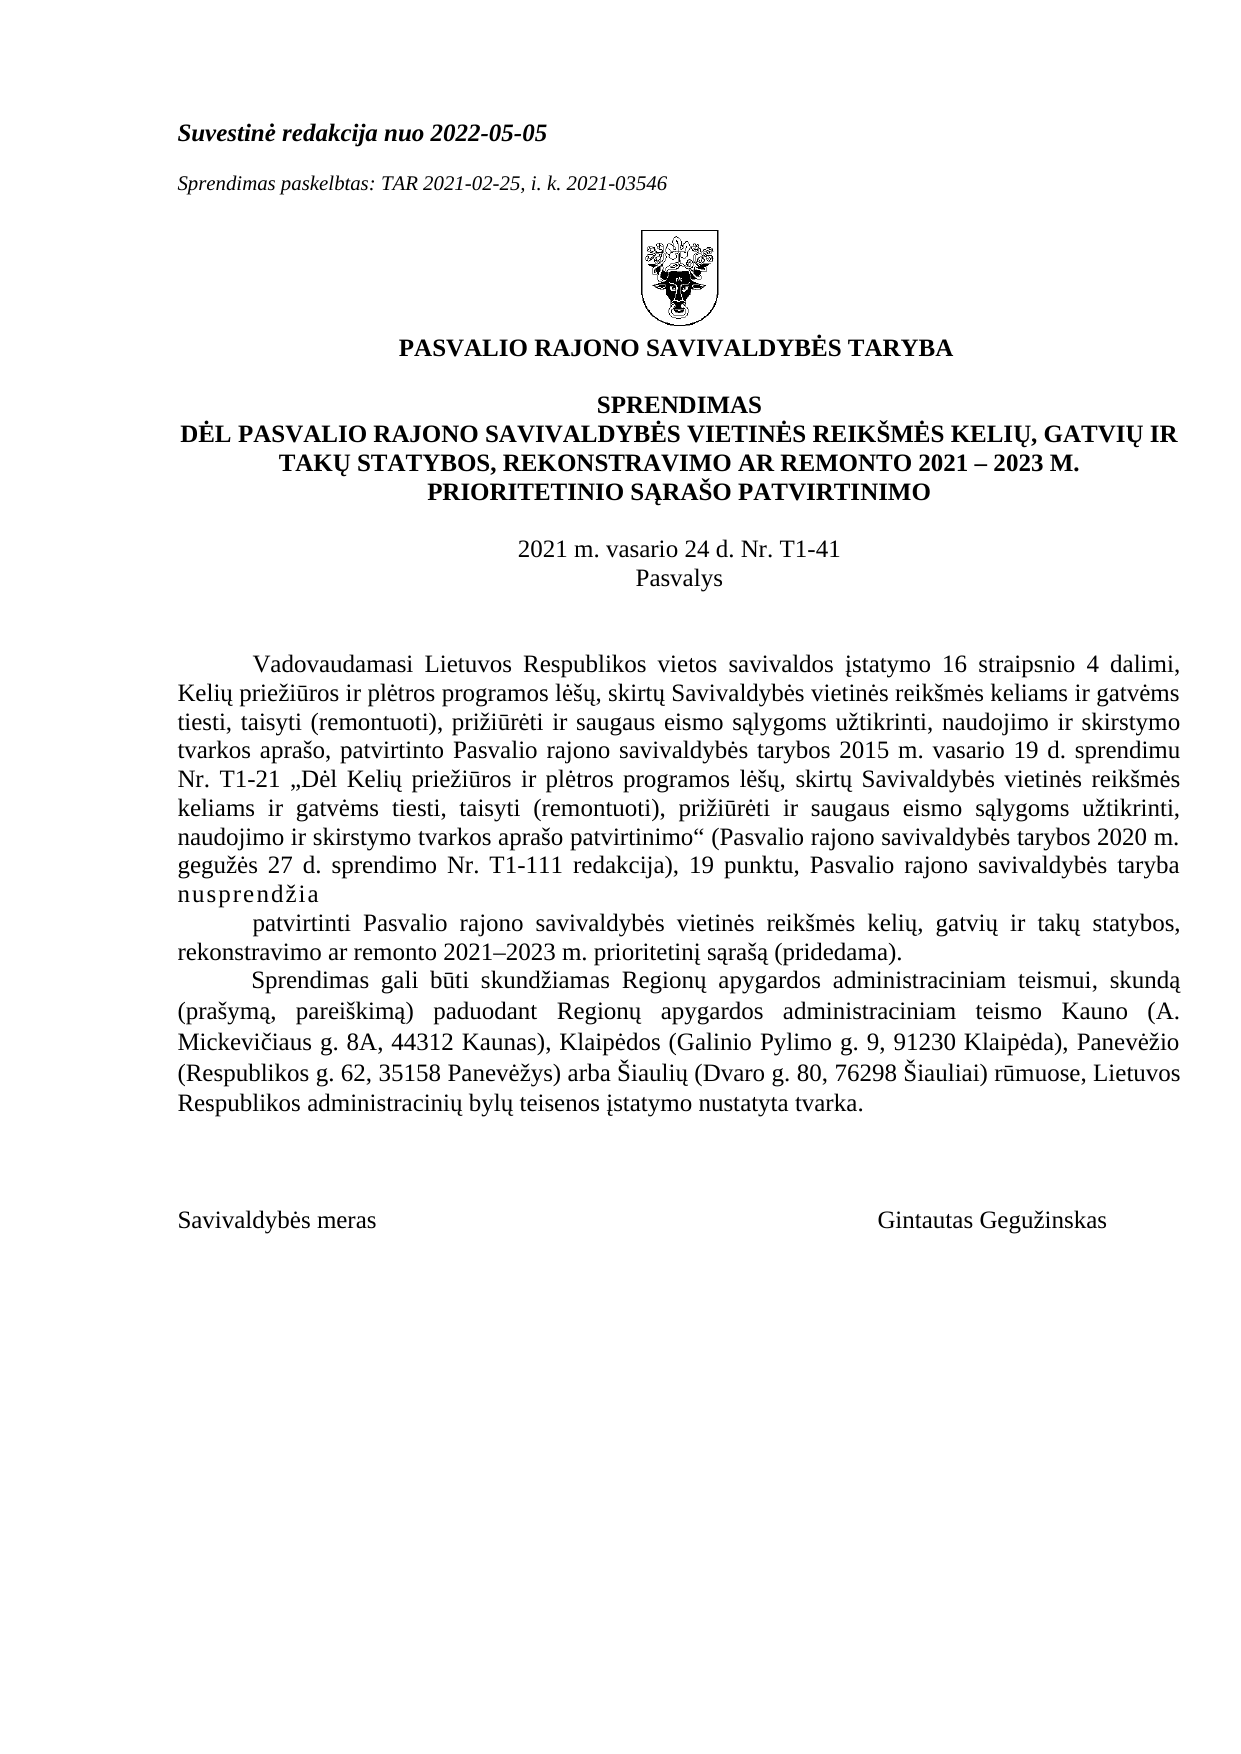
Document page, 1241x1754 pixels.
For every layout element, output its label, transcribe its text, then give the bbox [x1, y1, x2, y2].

text Pasvalys [177, 563, 1181, 592]
text 2021 m. vasario 24 d. Nr. T1-41 [177, 534, 1181, 563]
text Vadovaudamasi Lietuvos Respublikos vietos savivaldos įstatymo 16 straipsnio 4 dalimi, Kelių priežiūros ir plėtros programos lėšų, skirtų Savivaldybės vietinės reikšmės keliams ir gatvėms tiesti, taisyti (remontuoti), prižiūrėti ir saugaus eismo sąlygoms užtikrinti, naudojimo ir skirstymo tvarkos aprašo, patvirtinto Pasvalio rajono savivaldybės tarybos 2015 m. vasario 19 d. sprendimu Nr. T1-21 „Dėl Kelių priežiūros ir plėtros programos lėšų, skirtų Savivaldybės vietinės reikšmės keliams ir gatvėms tiesti, taisyti (remontuoti), prižiūrėti ir saugaus eismo sąlygoms užtikrinti, naudojimo ir skirstymo tvarkos aprašo patvirtinimo“ (Pasvalio rajono savivaldybės tarybos 2020 m. gegužės 27 d. sprendimo Nr. T1-111 redakcija), 19 punktu, Pasvalio rajono savivaldybės taryba nusprendžia [177, 649, 1181, 908]
text Sprendimas gali būti skundžiamas Regionų apygardos administraciniam teismui, skundą (prašymą, pareiškimą) paduodant Regionų apygardos administraciniam teismo Kauno (A. Mickevičiaus g. 8A, 44312 Kaunas), Klaipėdos (Galinio Pylimo g. 9, 91230 Klaipėda), Panevėžio (Respublikos g. 62, 35158 Panevėžys) arba Šiaulių (Dvaro g. 80, 76298 Šiauliai) rūmuose, Lietuvos Respublikos administracinių bylų teisenos įstatymo nustatyta tvarka. [177, 966, 1181, 1117]
text sprendimas [177, 391, 1181, 419]
text Pasvalio rajono savivaldybės taryba [177, 333, 1181, 362]
text Savivaldybės meras Gintautas Gegužinskas [177, 1205, 1181, 1234]
text Suvestinė redakcija nuo 2022-05-05 [177, 118, 1181, 147]
text DĖL pasvalio rajono savivaldybės vietinės reikšmės kelių, gatvių ir takų statybos, rekonstravimo ar remonto 2021 – 2023 m. prioritetinio sąrašo patVirtinimo [177, 419, 1181, 506]
text patvirtinti Pasvalio rajono savivaldybės vietinės reikšmės kelių, gatvių ir takų statybos, rekonstravimo ar remonto 2021–2023 m. prioritetinį sąrašą (pridedama). [177, 908, 1181, 966]
text Sprendimas paskelbtas: TAR 2021-02-25, i. k. 2021-03546 [177, 171, 1181, 195]
